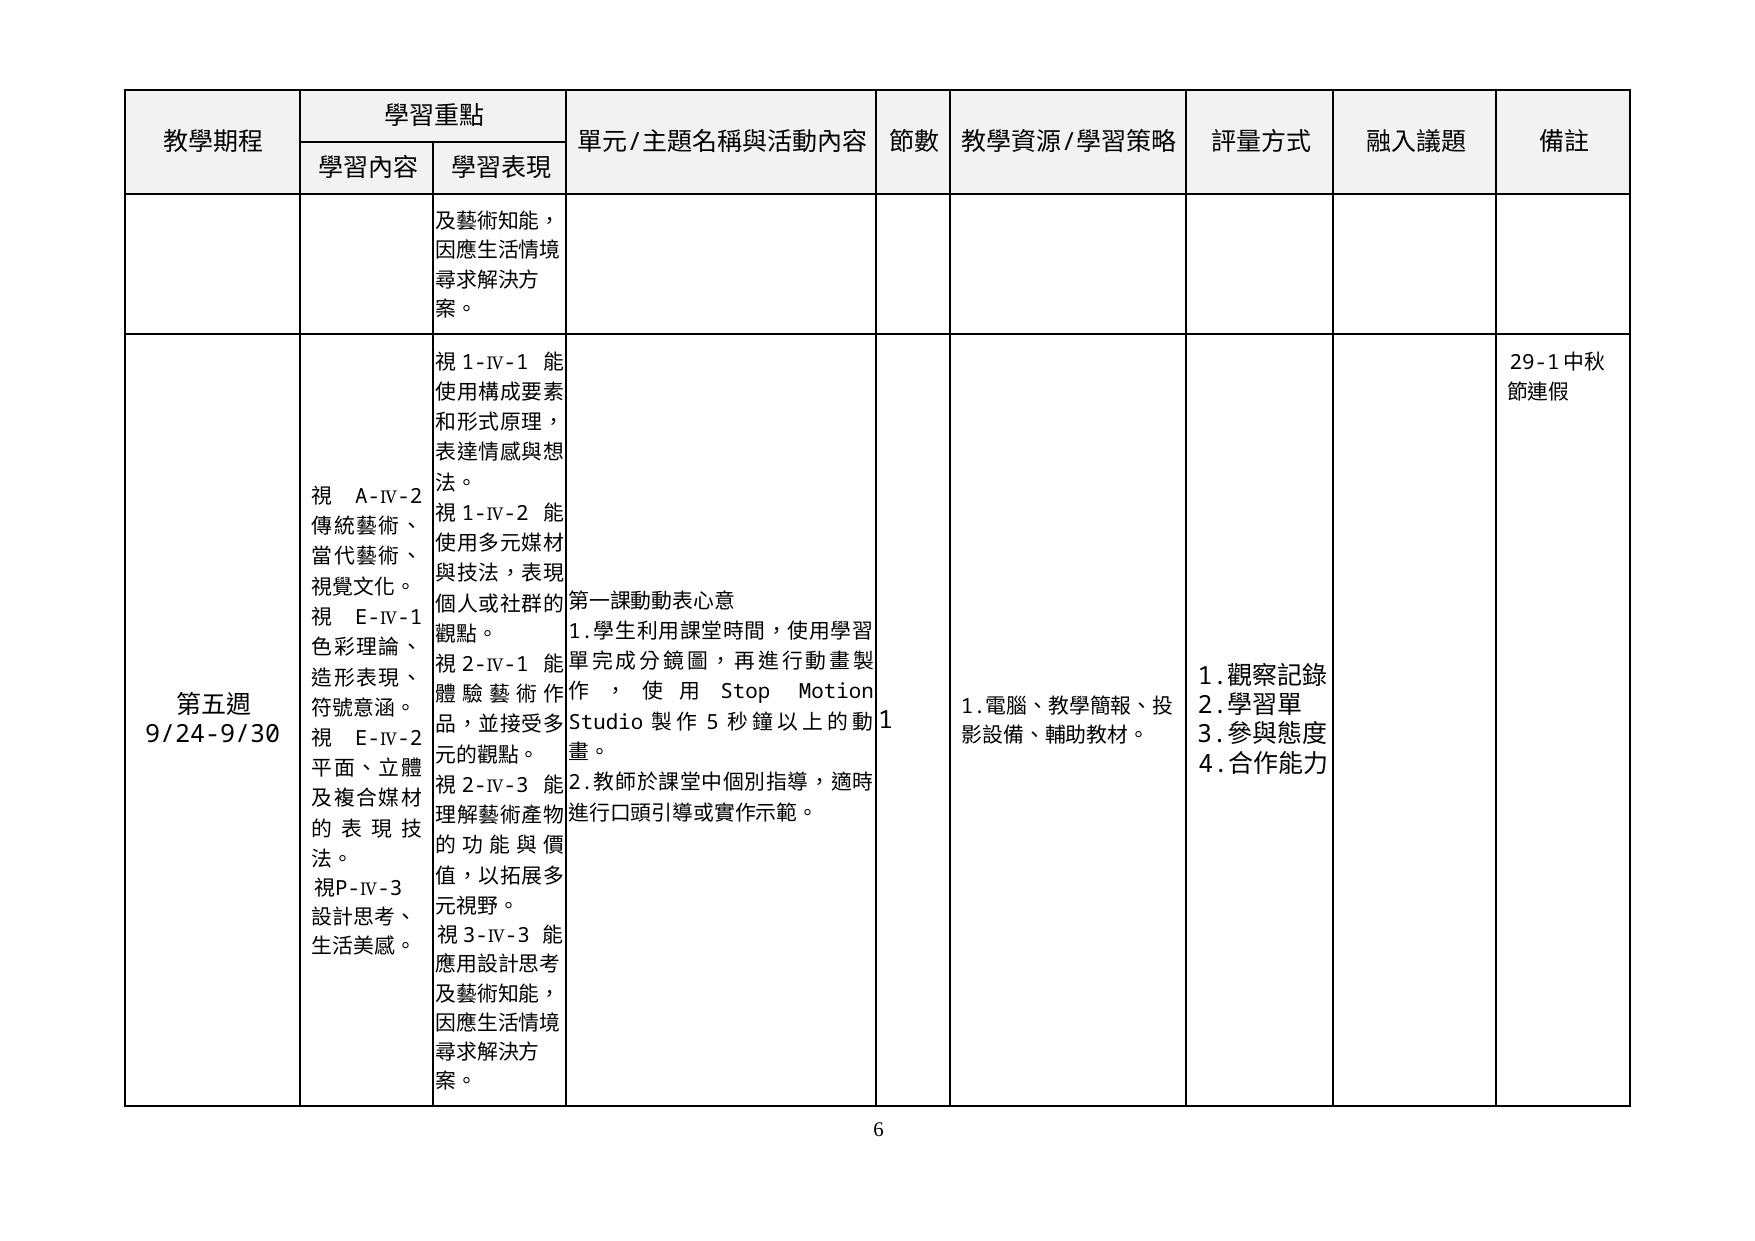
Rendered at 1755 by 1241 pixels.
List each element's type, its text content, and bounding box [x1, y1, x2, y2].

table_cell [126, 195, 299, 332]
table_cell 29-1中秋節連假 [1497, 335, 1629, 1105]
table_header 教學資源/學習策略 [951, 91, 1185, 193]
table_cell 學習表現 [434, 143, 565, 193]
table_header 節數 [877, 91, 949, 193]
table_cell 視A-Ⅳ-2 傳統藝術、當代藝術、視覺文化。 視E-Ⅳ-1 色彩理論、造形表現、符號意涵。 視E-Ⅳ-2 平面、立體及複合媒材的表現技法。 視P-Ⅳ-3 設計思考、生活美感。 [301, 335, 432, 1105]
table_cell 第五週 9/24-9/30 [126, 335, 299, 1105]
table_cell [1497, 195, 1629, 332]
table_cell 學習內容 [301, 143, 432, 193]
table_cell [1334, 195, 1495, 332]
table_cell 視1-Ⅳ-1 能使用構成要素和形式原理，表達情感與想法。 視1-Ⅳ-2 能使用多元媒材與技法，表現個人或社群的觀點。 視2-Ⅳ-1 能體驗藝術作品，並接受多元的觀點。 視2-Ⅳ-3 能理解藝術產物的功能與價值，以拓展多元視野。 視3-Ⅳ-3 能應用設計思考及藝術知能，因應生活情境尋求解決方案。 [434, 335, 565, 1105]
table_cell 第一課動動表心意 1.學生利用課堂時間，使用學習單完成分鏡圖，再進行動畫製作，使用Stop Motion Studio製作5秒鐘以上的動畫。 2.教師於課堂中個別指導，適時進行口頭引導或實作示範。 [567, 335, 875, 1105]
table_header 融入議題 [1334, 91, 1495, 193]
table_cell [1187, 195, 1332, 332]
table_cell 及藝術知能，因應生活情境尋求解決方案。 [434, 195, 565, 332]
table_cell 1.電腦、教學簡報、投影設備、輔助教材。 [951, 335, 1185, 1105]
table_header 學習重點 [301, 91, 565, 141]
table_header 備註 [1497, 91, 1629, 193]
table_cell [1334, 335, 1495, 1105]
table_header 教學期程 [126, 91, 299, 193]
table_header 單元/主題名稱與活動內容 [567, 91, 875, 193]
table_cell 1 [877, 335, 949, 1105]
table_cell [567, 195, 875, 332]
table_cell [877, 195, 949, 332]
table_cell [301, 195, 432, 332]
table_cell [951, 195, 1185, 332]
table_header 評量方式 [1187, 91, 1332, 193]
table_cell 1.觀察記錄 2.學習單 3.參與態度 4.合作能力 [1187, 335, 1332, 1105]
